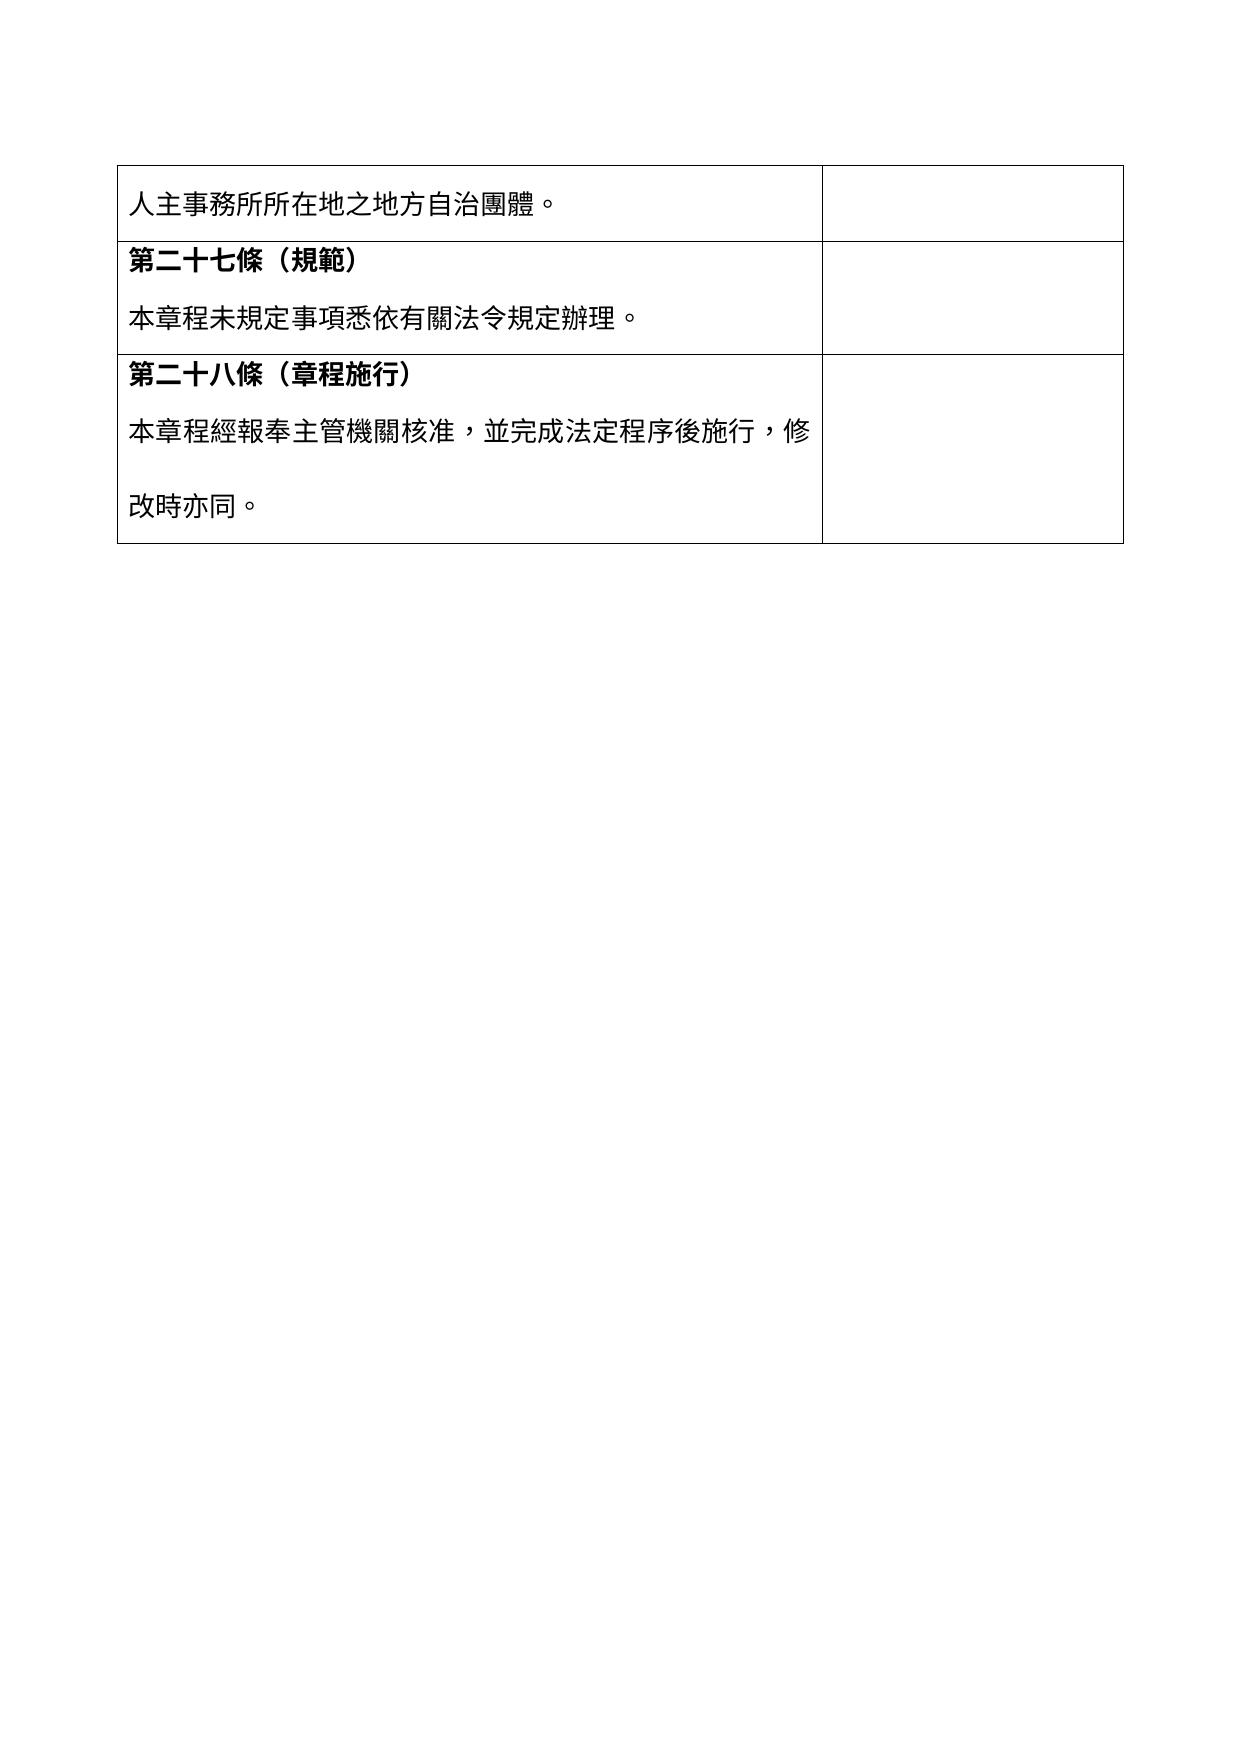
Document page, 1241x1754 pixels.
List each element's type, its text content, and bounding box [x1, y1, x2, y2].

table_cell [823, 242, 1123, 354]
table_cell 第二十八條（章程施行） 本章程經報奉主管機關核准，並完成法定程序後施行，修改時亦同。 [118, 355, 822, 543]
table_cell 第二十七條（規範） 本章程未規定事項悉依有關法令規定辦理。 [118, 242, 822, 354]
table_cell [823, 355, 1123, 543]
table_cell [823, 166, 1123, 241]
table_cell 人主事務所所在地之地方自治團體。 [118, 166, 822, 241]
